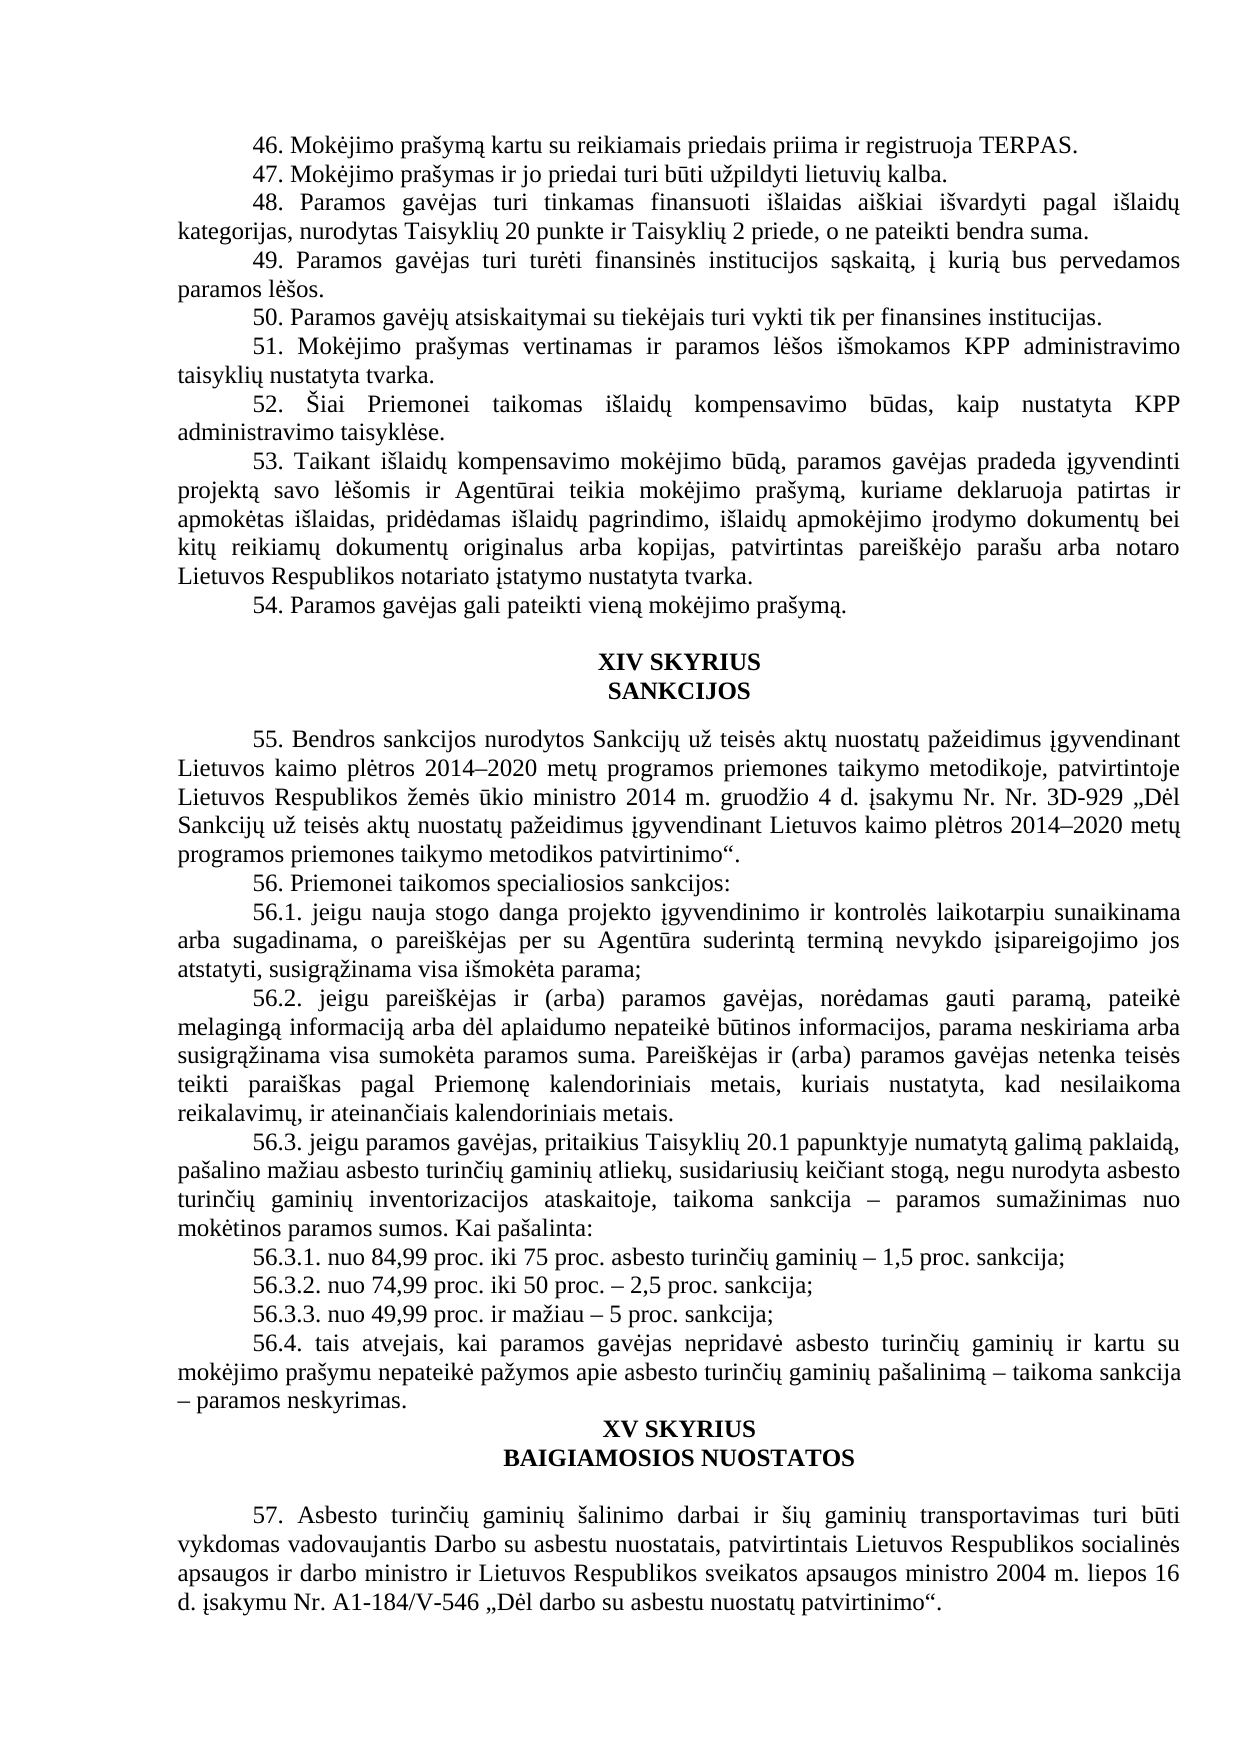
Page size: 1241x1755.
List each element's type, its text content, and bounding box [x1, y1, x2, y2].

text 56.3.1. nuo 84,99 proc. iki 75 proc. asbesto turinčių gaminių – 1,5 proc. sankcija; [177, 1242, 1181, 1270]
text 56.1. jeigu nauja stogo danga projekto įgyvendinimo ir kontrolės laikotarpiu sunaikinama arba sugadinama, o pareiškėjas per su Agentūra suderintą terminą nevykdo įsipareigojimo jos atstatyti, susigrąžinama visa išmokėta parama; [177, 897, 1181, 983]
text XIV SKYRIUS [177, 647, 1181, 676]
text 52. Šiai Priemonei taikomas išlaidų kompensavimo būdas, kaip nustatyta KPP administravimo taisyklėse. [177, 389, 1181, 446]
text 47. Mokėjimo prašymas ir jo priedai turi būti užpildyti lietuvių kalba. [177, 159, 1181, 187]
text 51. Mokėjimo prašymas vertinamas ir paramos lėšos išmokamos KPP administravimo taisyklių nustatyta tvarka. [177, 331, 1181, 389]
text BAIGIAMOSIOS NUOSTATOS [177, 1443, 1181, 1472]
text 56. Priemonei taikomos specialiosios sankcijos: [177, 868, 1181, 897]
text 56.3. jeigu paramos gavėjas, pritaikius Taisyklių 20.1 papunktyje numatytą galimą paklaidą, pašalino mažiau asbesto turinčių gaminių atliekų, susidariusių keičiant stogą, negu nurodyta asbesto turinčių gaminių inventorizacijos ataskaitoje, taikoma sankcija – paramos sumažinimas nuo mokėtinos paramos sumos. Kai pašalinta: [177, 1127, 1181, 1242]
text 56.2. jeigu pareiškėjas ir (arba) paramos gavėjas, norėdamas gauti paramą, pateikė melagingą informaciją arba dėl aplaidumo nepateikė būtinos informacijos, parama neskiriama arba susigrąžinama visa sumokėta paramos suma. Pareiškėjas ir (arba) paramos gavėjas netenka teisės teikti paraiškas pagal Priemonę kalendoriniais metais, kuriais nustatyta, kad nesilaikoma reikalavimų, ir ateinančiais kalendoriniais metais. [177, 983, 1181, 1127]
text 54. Paramos gavėjas gali pateikti vieną mokėjimo prašymą. [177, 590, 1181, 619]
text 56.3.2. nuo 74,99 proc. iki 50 proc. – 2,5 proc. sankcija; [177, 1270, 1181, 1299]
text 48. Paramos gavėjas turi tinkamas finansuoti išlaidas aiškiai išvardyti pagal išlaidų kategorijas, nurodytas Taisyklių 20 punkte ir Taisyklių 2 priede, o ne pateikti bendra suma. [177, 187, 1181, 245]
text XV SKYRIUS [177, 1414, 1181, 1443]
text 49. Paramos gavėjas turi turėti finansinės institucijos sąskaitą, į kurią bus pervedamos paramos lėšos. [177, 245, 1181, 302]
text SANKCIJOS [177, 676, 1181, 705]
text 56.3.3. nuo 49,99 proc. ir mažiau – 5 proc. sankcija; [177, 1299, 1181, 1328]
text 55. Bendros sankcijos nurodytos Sankcijų už teisės aktų nuostatų pažeidimus įgyvendinant Lietuvos kaimo plėtros 2014–2020 metų programos priemones taikymo metodikoje, patvirtintoje Lietuvos Respublikos žemės ūkio ministro 2014 m. gruodžio 4 d. įsakymu Nr. Nr. 3D-929 „Dėl Sankcijų už teisės aktų nuostatų pažeidimus įgyvendinant Lietuvos kaimo plėtros 2014–2020 metų programos priemones taikymo metodikos patvirtinimo“. [177, 724, 1181, 868]
text 56.4. tais atvejais, kai paramos gavėjas nepridavė asbesto turinčių gaminių ir kartu su mokėjimo prašymu nepateikė pažymos apie asbesto turinčių gaminių pašalinimą – taikoma sankcija – paramos neskyrimas. [177, 1328, 1181, 1414]
text 50. Paramos gavėjų atsiskaitymai su tiekėjais turi vykti tik per finansines institucijas. [177, 302, 1181, 331]
text 53. Taikant išlaidų kompensavimo mokėjimo būdą, paramos gavėjas pradeda įgyvendinti projektą savo lėšomis ir Agentūrai teikia mokėjimo prašymą, kuriame deklaruoja patirtas ir apmokėtas išlaidas, pridėdamas išlaidų pagrindimo, išlaidų apmokėjimo įrodymo dokumentų bei kitų reikiamų dokumentų originalus arba kopijas, patvirtintas pareiškėjo parašu arba notaro Lietuvos Respublikos notariato įstatymo nustatyta tvarka. [177, 446, 1181, 590]
text 46. Mokėjimo prašymą kartu su reikiamais priedais priima ir registruoja TERPAS. [177, 130, 1181, 159]
text 57. Asbesto turinčių gaminių šalinimo darbai ir šių gaminių transportavimas turi būti vykdomas vadovaujantis Darbo su asbestu nuostatais, patvirtintais Lietuvos Respublikos socialinės apsaugos ir darbo ministro ir Lietuvos Respublikos sveikatos apsaugos ministro 2004 m. liepos 16 d. įsakymu Nr. A1-184/V-546 „Dėl darbo su asbestu nuostatų patvirtinimo“. [177, 1500, 1181, 1615]
